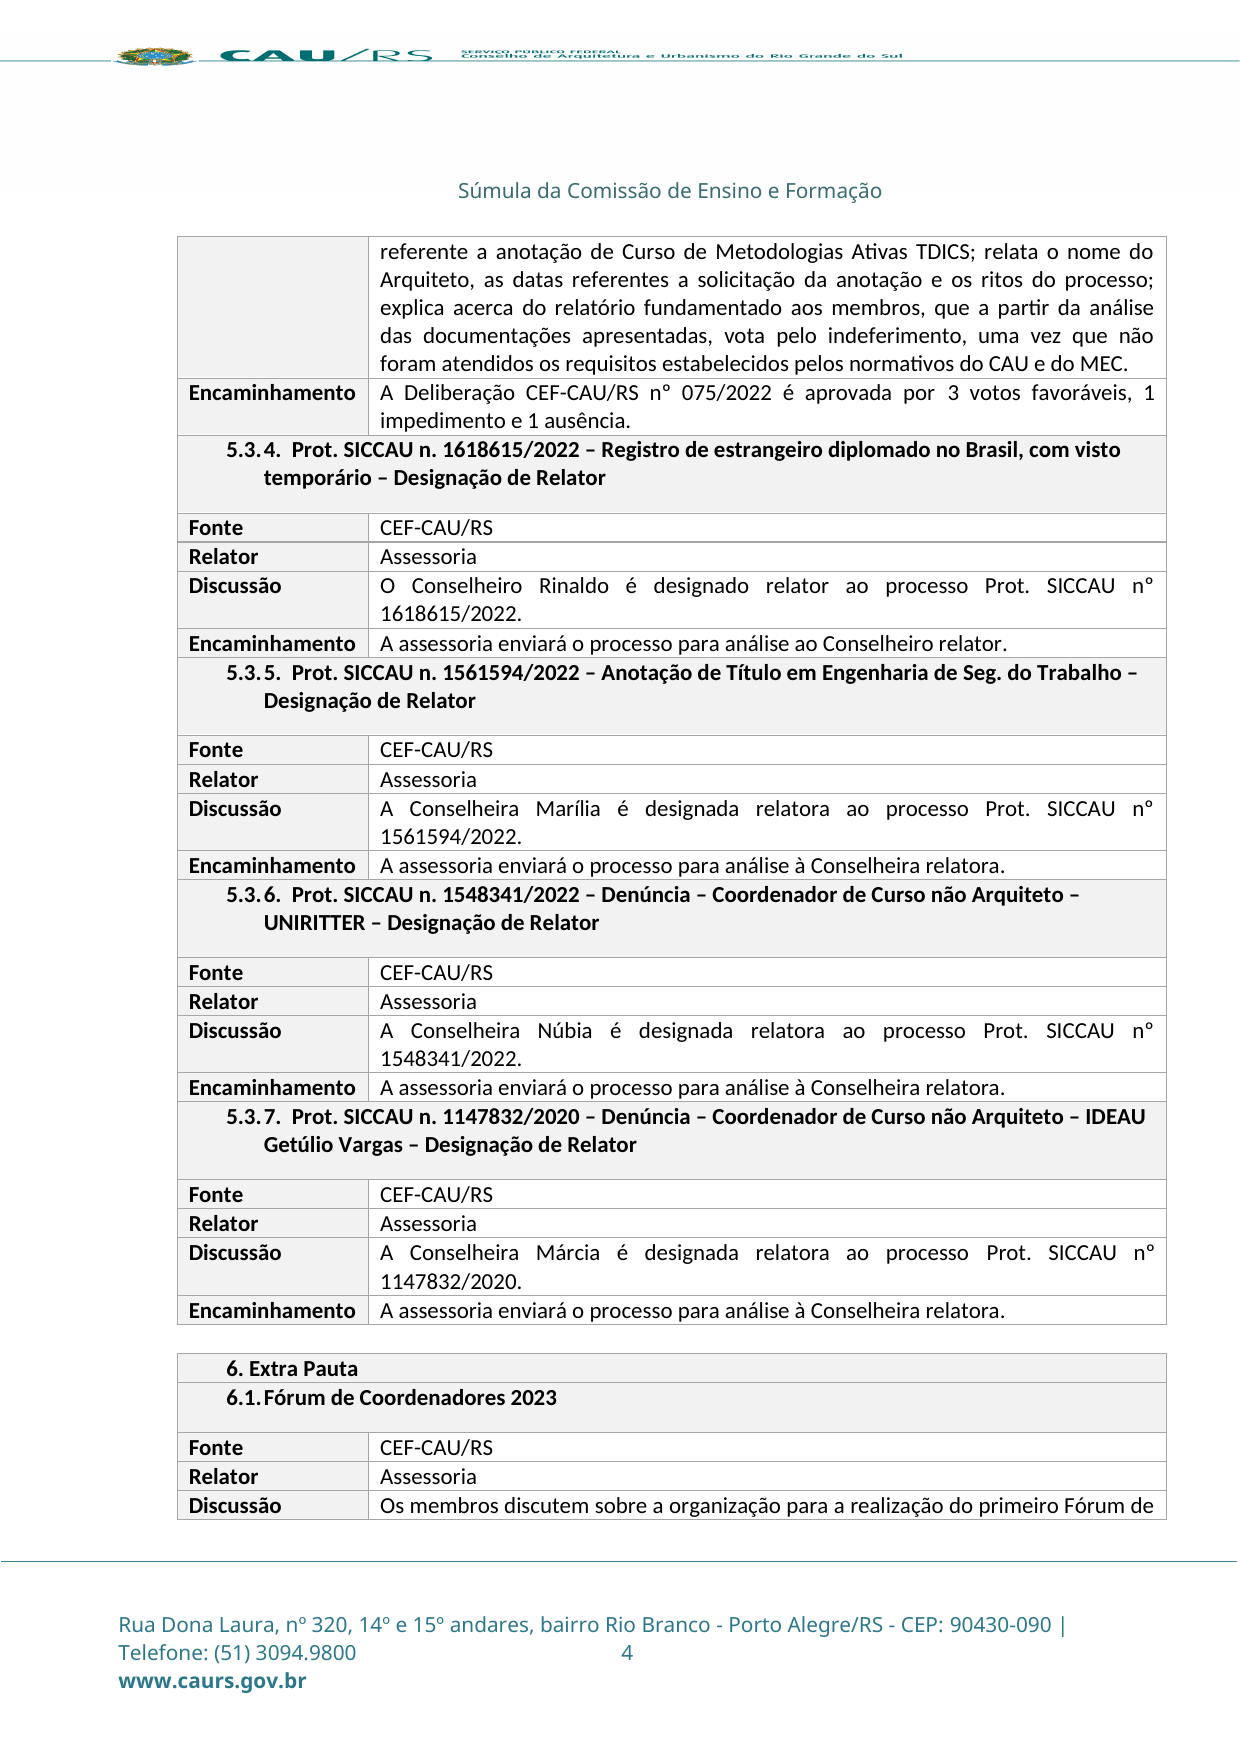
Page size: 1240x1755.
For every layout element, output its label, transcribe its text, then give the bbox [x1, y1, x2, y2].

table_cell Assessoria [369, 1209, 1166, 1237]
table_cell Fonte [178, 1180, 368, 1208]
table_cell Fórum de Coordenadores 2023 [178, 1383, 1166, 1432]
table_cell A assessoria enviará o processo para análise à Conselheira relatora. [369, 1073, 1166, 1101]
table_cell referente a anotação de Curso de Metodologias Ativas TDICS; relata o nome do Arquiteto, as datas referentes a solicitação da anotação e os ritos do processo; explica acerca do relatório fundamentado aos membros, que a partir da análise das documentações apresentadas, vota pelo indeferimento, uma vez que não foram atendidos os requisitos estabelecidos pelos normativos do CAU e do MEC. [369, 237, 1166, 377]
table_cell Relator [178, 1209, 368, 1237]
table_cell Encaminhamento [178, 851, 368, 879]
table_cell 4. Prot. SICCAU n. 1618615/2022 – Registro de estrangeiro diplomado no Brasil, com visto temporário – Designação de Relator [178, 436, 1166, 512]
table_cell Discussão [178, 1491, 368, 1519]
table_cell Encaminhamento [178, 1296, 368, 1324]
table_cell CEF-CAU/RS [369, 736, 1166, 764]
table_cell Fonte [178, 514, 368, 541]
table_cell Relator [178, 765, 368, 793]
table_cell Encaminhamento [178, 629, 368, 657]
table_cell 6. Prot. SICCAU n. 1548341/2022 – Denúncia – Coordenador de Curso não Arquiteto – UNIRITTER – Designação de Relator [178, 880, 1166, 957]
table_cell Fonte [178, 1433, 368, 1461]
table_cell A Deliberação CEF-CAU/RS nº 075/2022 é aprovada por 3 votos favoráveis, 1 impedimento e 1 ausência. [369, 379, 1166, 434]
table_cell Discussão [178, 794, 368, 850]
table_cell A assessoria enviará o processo para análise ao Conselheiro relator. [369, 629, 1166, 657]
table_cell [177, 1325, 1167, 1353]
table_cell Discussão [178, 572, 368, 628]
table_cell A assessoria enviará o processo para análise à Conselheira relatora. [369, 1296, 1166, 1324]
table_cell 7. Prot. SICCAU n. 1147832/2020 – Denúncia – Coordenador de Curso não Arquiteto – IDEAU Getúlio Vargas – Designação de Relator [178, 1102, 1166, 1179]
table_cell Fonte [178, 958, 368, 986]
table_cell A Conselheira Márcia é designada relatora ao processo Prot. SICCAU nº 1147832/2020. [369, 1238, 1166, 1295]
table_cell Discussão [178, 1016, 368, 1072]
table_cell CEF-CAU/RS [369, 958, 1166, 986]
table_cell CEF-CAU/RS [369, 1180, 1166, 1208]
table_cell Assessoria [369, 543, 1166, 571]
table_cell A assessoria enviará o processo para análise à Conselheira relatora. [369, 851, 1166, 879]
table_cell O Conselheiro Rinaldo é designado relator ao processo Prot. SICCAU nº 1618615/2022. [369, 572, 1166, 628]
table_cell 5. Prot. SICCAU n. 1561594/2022 – Anotação de Título em Engenharia de Seg. do Trabalho – Designação de Relator [178, 658, 1166, 734]
table_cell Encaminhamento [178, 1073, 368, 1101]
table_cell 6. Extra Pauta [178, 1354, 1166, 1382]
table_cell Assessoria [369, 765, 1166, 793]
table_cell Discussão [178, 1238, 368, 1295]
table_cell Encaminhamento [178, 379, 368, 434]
table_cell [178, 237, 368, 377]
table_cell Assessoria [369, 987, 1166, 1015]
table_cell Relator [178, 987, 368, 1015]
table_cell A Conselheira Núbia é designada relatora ao processo Prot. SICCAU nº 1548341/2022. [369, 1016, 1166, 1072]
table_cell Os membros discutem sobre a organização para a realização do primeiro Fórum de [369, 1491, 1166, 1519]
table_cell CEF-CAU/RS [369, 1433, 1166, 1461]
table_cell Assessoria [369, 1462, 1166, 1490]
table_cell CEF-CAU/RS [369, 514, 1166, 541]
table_cell Relator [178, 543, 368, 571]
table_cell A Conselheira Marília é designada relatora ao processo Prot. SICCAU nº 1561594/2022. [369, 794, 1166, 850]
table_cell Fonte [178, 736, 368, 764]
table_cell Relator [178, 1462, 368, 1490]
